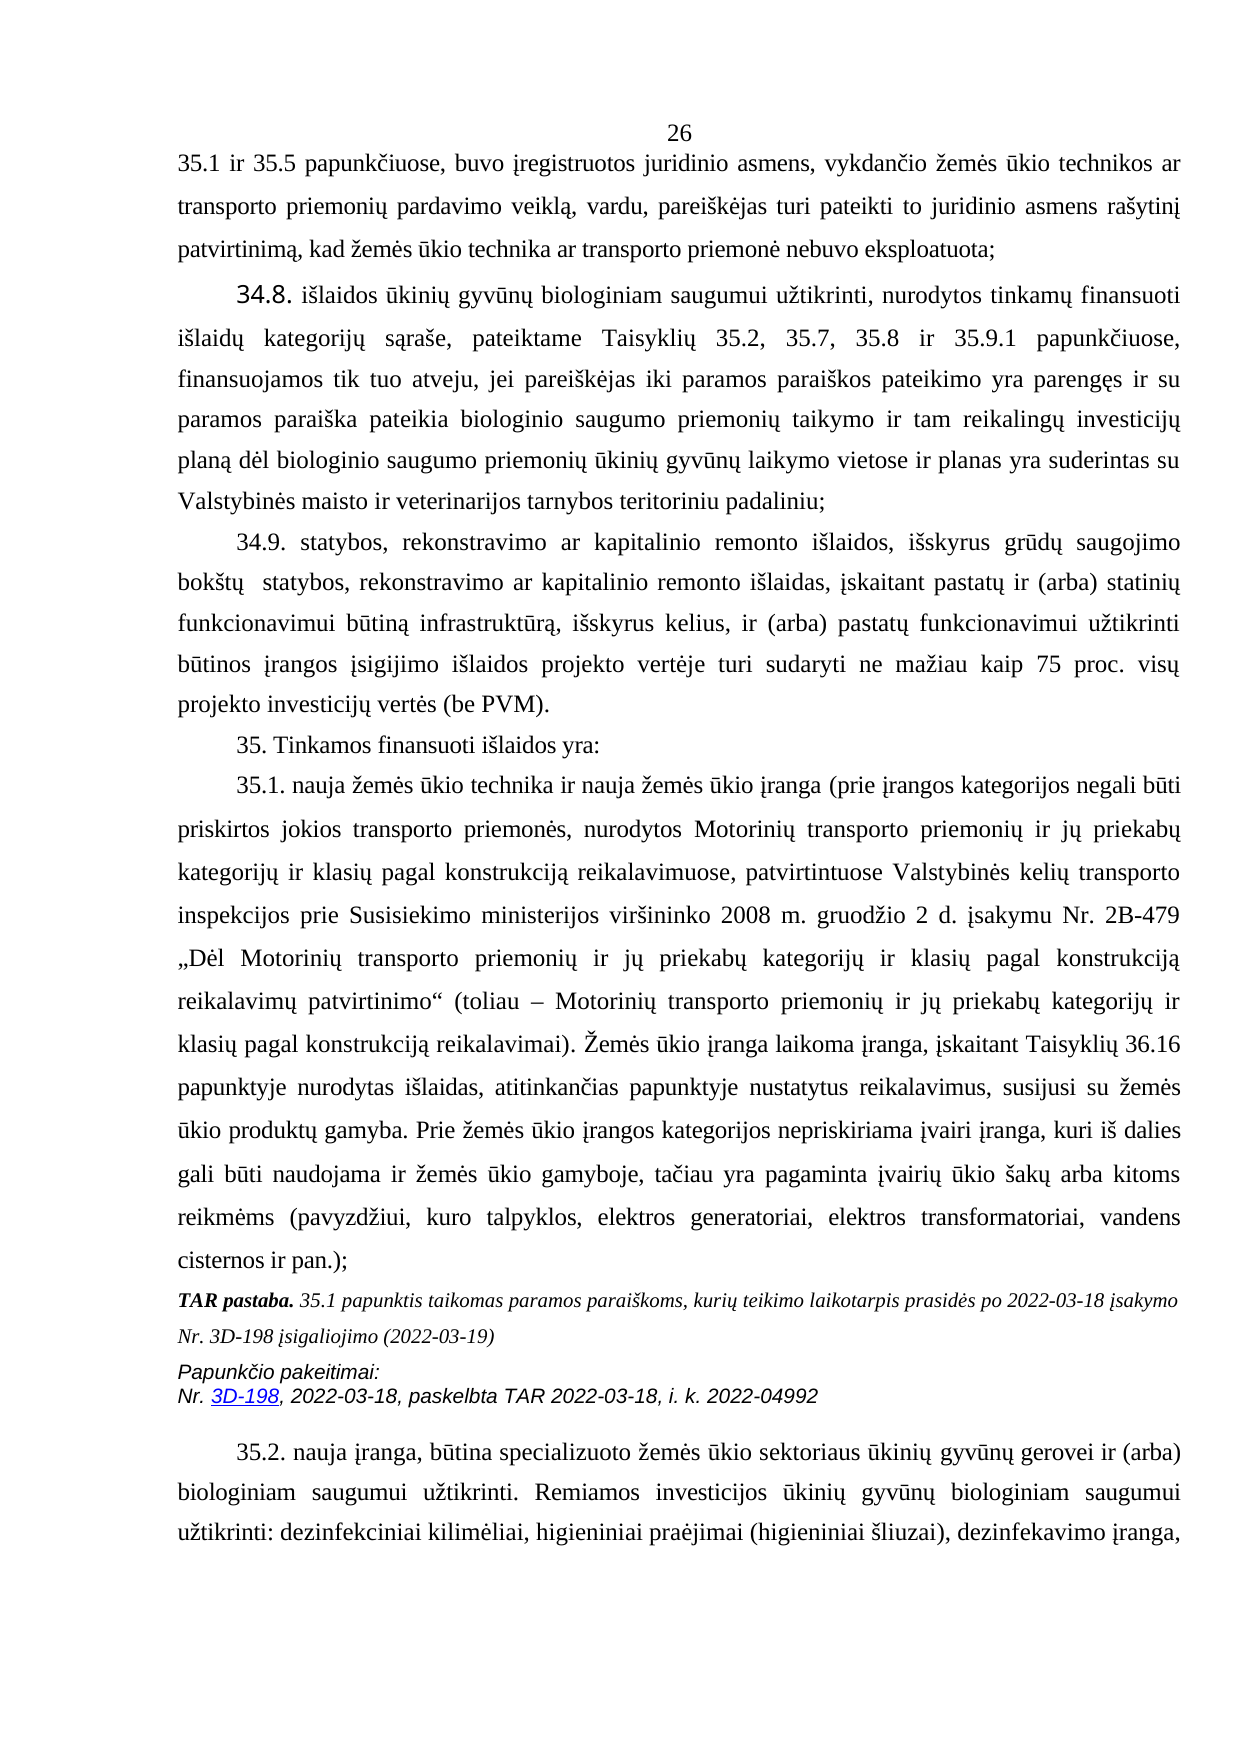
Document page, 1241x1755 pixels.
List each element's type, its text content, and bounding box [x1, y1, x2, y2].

text 34.9. statybos, rekonstravimo ar kapitalinio remonto išlaidos, išskyrus grūdų saugojimo bokštų statybos, rekonstravimo ar kapitalinio remonto išlaidas, įskaitant pastatų ir (arba) statinių funkcionavimui būtiną infrastruktūrą, išskyrus kelius, ir (arba) pastatų funkcionavimui užtikrinti būtinos įrangos įsigijimo išlaidos projekto vertėje turi sudaryti ne mažiau kaip 75 proc. visų projekto investicijų vertės (be PVM). [177, 527, 1181, 718]
text 35. Tinkamos finansuoti išlaidos yra: [177, 730, 1181, 759]
text 35.2. nauja įranga, būtina specializuoto žemės ūkio sektoriaus ūkinių gyvūnų gerovei ir (arba) biologiniam saugumui užtikrinti. Remiamos investicijos ūkinių gyvūnų biologiniam saugumui užtikrinti: dezinfekciniai kilimėliai, higieniniai praėjimai (higieniniai šliuzai), dezinfekavimo įranga, [177, 1437, 1181, 1546]
text Nr. 3D-198, 2022-03-18, paskelbta TAR 2022-03-18, i. k. 2022-04992 [177, 1384, 1181, 1408]
text 34.8. išlaidos ūkinių gyvūnų biologiniam saugumui užtikrinti, nurodytos tinkamų finansuoti išlaidų kategorijų sąraše, pateiktame Taisyklių 35.2, 35.7, 35.8 ir 35.9.1 papunkčiuose, finansuojamos tik tuo atveju, jei pareiškėjas iki paramos paraiškos pateikimo yra parengęs ir su paramos paraiška pateikia biologinio saugumo priemonių taikymo ir tam reikalingų investicijų planą dėl biologinio saugumo priemonių ūkinių gyvūnų laikymo vietose ir planas yra suderintas su Valstybinės maisto ir veterinarijos tarnybos teritoriniu padaliniu; [177, 277, 1181, 515]
text 35.1 ir 35.5 papunkčiuose, buvo įregistruotos juridinio asmens, vykdančio žemės ūkio technikos ar transporto priemonių pardavimo veiklą, vardu, pareiškėjas turi pateikti to juridinio asmens rašytinį patvirtinimą, kad žemės ūkio technika ar transporto priemonė nebuvo eksploatuota; [177, 148, 1181, 263]
text 35.1. nauja žemės ūkio technika ir nauja žemės ūkio įranga (prie įrangos kategorijos negali būti priskirtos jokios transporto priemonės, nurodytos Motorinių transporto priemonių ir jų priekabų kategorijų ir klasių pagal konstrukciją reikalavimuose, patvirtintuose Valstybinės kelių transporto inspekcijos prie Susisiekimo ministerijos viršininko 2008 m. gruodžio 2 d. įsakymu Nr. 2B-479 „Dėl Motorinių transporto priemonių ir jų priekabų kategorijų ir klasių pagal konstrukciją reikalavimų patvirtinimo“ (toliau – Motorinių transporto priemonių ir jų priekabų kategorijų ir klasių pagal konstrukciją reikalavimai). Žemės ūkio įranga laikoma įranga, įskaitant Taisyklių 36.16 papunktyje nurodytas išlaidas, atitinkančias papunktyje nustatytus reikalavimus, susijusi su žemės ūkio produktų gamyba. Prie žemės ūkio įrangos kategorijos nepriskiriama įvairi įranga, kuri iš dalies gali būti naudojama ir žemės ūkio gamyboje, tačiau yra pagaminta įvairių ūkio šakų arba kitoms reikmėms (pavyzdžiui, kuro talpyklos, elektros generatoriai, elektros transformatoriai, vandens cisternos ir pan.); [177, 771, 1181, 1274]
text Papunkčio pakeitimai: [177, 1360, 1181, 1384]
text TAR pastaba. 35.1 papunktis taikomas paramos paraiškoms, kurių teikimo laikotarpis prasidės po 2022-03-18 įsakymo Nr. 3D-198 įsigaliojimo (2022-03-19) [177, 1288, 1181, 1348]
